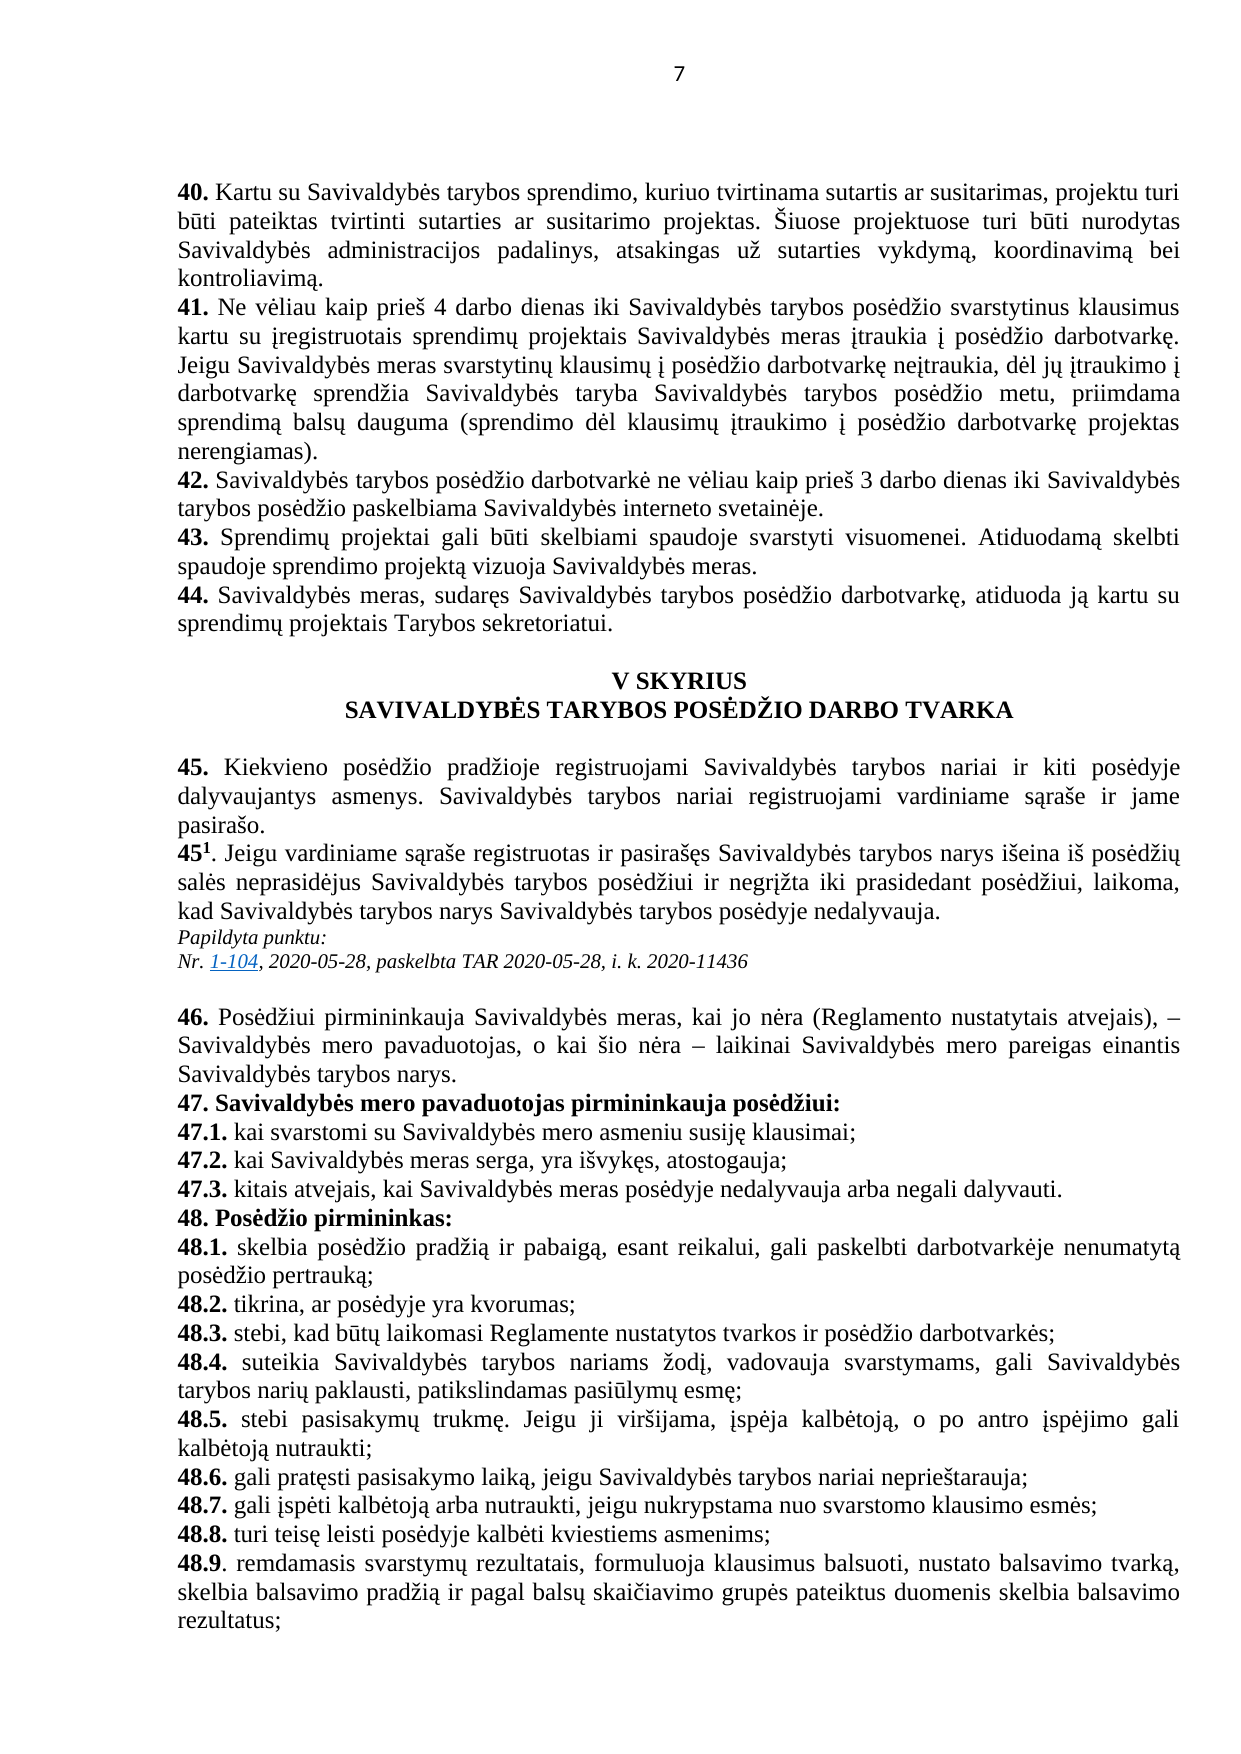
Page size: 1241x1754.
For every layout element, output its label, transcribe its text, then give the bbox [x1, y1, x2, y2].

text 48.8. turi teisę leisti posėdyje kalbėti kviestiems asmenims; [177, 1519, 1181, 1548]
text 48. Posėdžio pirmininkas: [177, 1203, 1181, 1232]
text 44. Savivaldybės meras, sudaręs Savivaldybės tarybos posėdžio darbotvarkę, atiduoda ją kartu su sprendimų projektais Tarybos sekretoriatui. [177, 580, 1181, 637]
text 48.5. stebi pasisakymų trukmę. Jeigu ji viršijama, įspėja kalbėtoją, o po antro įspėjimo gali kalbėtoją nutraukti; [177, 1404, 1181, 1462]
text 43. Sprendimų projektai gali būti skelbiami spaudoje svarstyti visuomenei. Atiduodamą skelbti spaudoje sprendimo projektą vizuoja Savivaldybės meras. [177, 522, 1181, 580]
text 47.2. kai Savivaldybės meras serga, yra išvykęs, atostogauja; [177, 1145, 1181, 1174]
text Nr. 1-104, 2020-05-28, paskelbta TAR 2020-05-28, i. k. 2020-11436 [177, 949, 1181, 973]
text 47.1. kai svarstomi su Savivaldybės mero asmeniu susiję klausimai; [177, 1117, 1181, 1145]
text 40. Kartu su Savivaldybės tarybos sprendimo, kuriuo tvirtinama sutartis ar susitarimas, projektu turi būti pateiktas tvirtinti sutarties ar susitarimo projektas. Šiuose projektuose turi būti nurodytas Savivaldybės administracijos padalinys, atsakingas už sutarties vykdymą, koordinavimą bei kontroliavimą. [177, 177, 1181, 292]
text 47. Savivaldybės mero pavaduotojas pirmininkauja posėdžiui: [177, 1088, 1181, 1117]
text SAVIVALDYBĖS TARYBOS POSĖDŽIO DARBO TVARKA [177, 695, 1181, 723]
text 42. Savivaldybės tarybos posėdžio darbotvarkė ne vėliau kaip prieš 3 darbo dienas iki Savivaldybės tarybos posėdžio paskelbiama Savivaldybės interneto svetainėje. [177, 465, 1181, 522]
text V SKYRIUS [177, 666, 1181, 695]
text 48.2. tikrina, ar posėdyje yra kvorumas; [177, 1289, 1181, 1318]
text 46. Posėdžiui pirmininkauja Savivaldybės meras, kai jo nėra (Reglamento nustatytais atvejais), – Savivaldybės mero pavaduotojas, o kai šio nėra – laikinai Savivaldybės mero pareigas einantis Savivaldybės tarybos narys. [177, 1002, 1181, 1088]
text 48.9. remdamasis svarstymų rezultatais, formuluoja klausimus balsuoti, nustato balsavimo tvarką, skelbia balsavimo pradžią ir pagal balsų skaičiavimo grupės pateiktus duomenis skelbia balsavimo rezultatus; [177, 1548, 1181, 1634]
text Papildyta punktu: [177, 925, 1181, 949]
text 48.7. gali įspėti kalbėtoją arba nutraukti, jeigu nukrypstama nuo svarstomo klausimo esmės; [177, 1490, 1181, 1519]
text 48.6. gali pratęsti pasisakymo laiką, jeigu Savivaldybės tarybos nariai neprieštarauja; [177, 1462, 1181, 1490]
text 41. Ne vėliau kaip prieš 4 darbo dienas iki Savivaldybės tarybos posėdžio svarstytinus klausimus kartu su įregistruotais sprendimų projektais Savivaldybės meras įtraukia į posėdžio darbotvarkę. Jeigu Savivaldybės meras svarstytinų klausimų į posėdžio darbotvarkę neįtraukia, dėl jų įtraukimo į darbotvarkę sprendžia Savivaldybės taryba Savivaldybės tarybos posėdžio metu, priimdama sprendimą balsų dauguma (sprendimo dėl klausimų įtraukimo į posėdžio darbotvarkę projektas nerengiamas). [177, 292, 1181, 465]
text 45. Kiekvieno posėdžio pradžioje registruojami Savivaldybės tarybos nariai ir kiti posėdyje dalyvaujantys asmenys. Savivaldybės tarybos nariai registruojami vardiniame sąraše ir jame pasirašo. [177, 752, 1181, 838]
text 48.3. stebi, kad būtų laikomasi Reglamente nustatytos tvarkos ir posėdžio darbotvarkės; [177, 1318, 1181, 1347]
text 48.4. suteikia Savivaldybės tarybos nariams žodį, vadovauja svarstymams, gali Savivaldybės tarybos narių paklausti, patikslindamas pasiūlymų esmę; [177, 1347, 1181, 1404]
text 451. Jeigu vardiniame sąraše registruotas ir pasirašęs Savivaldybės tarybos narys išeina iš posėdžių salės neprasidėjus Savivaldybės tarybos posėdžiui ir negrįžta iki prasidedant posėdžiui, laikoma, kad Savivaldybės tarybos narys Savivaldybės tarybos posėdyje nedalyvauja. [177, 838, 1181, 925]
text 48.1. skelbia posėdžio pradžią ir pabaigą, esant reikalui, gali paskelbti darbotvarkėje nenumatytą posėdžio pertrauką; [177, 1232, 1181, 1289]
text 47.3. kitais atvejais, kai Savivaldybės meras posėdyje nedalyvauja arba negali dalyvauti. [177, 1174, 1181, 1203]
